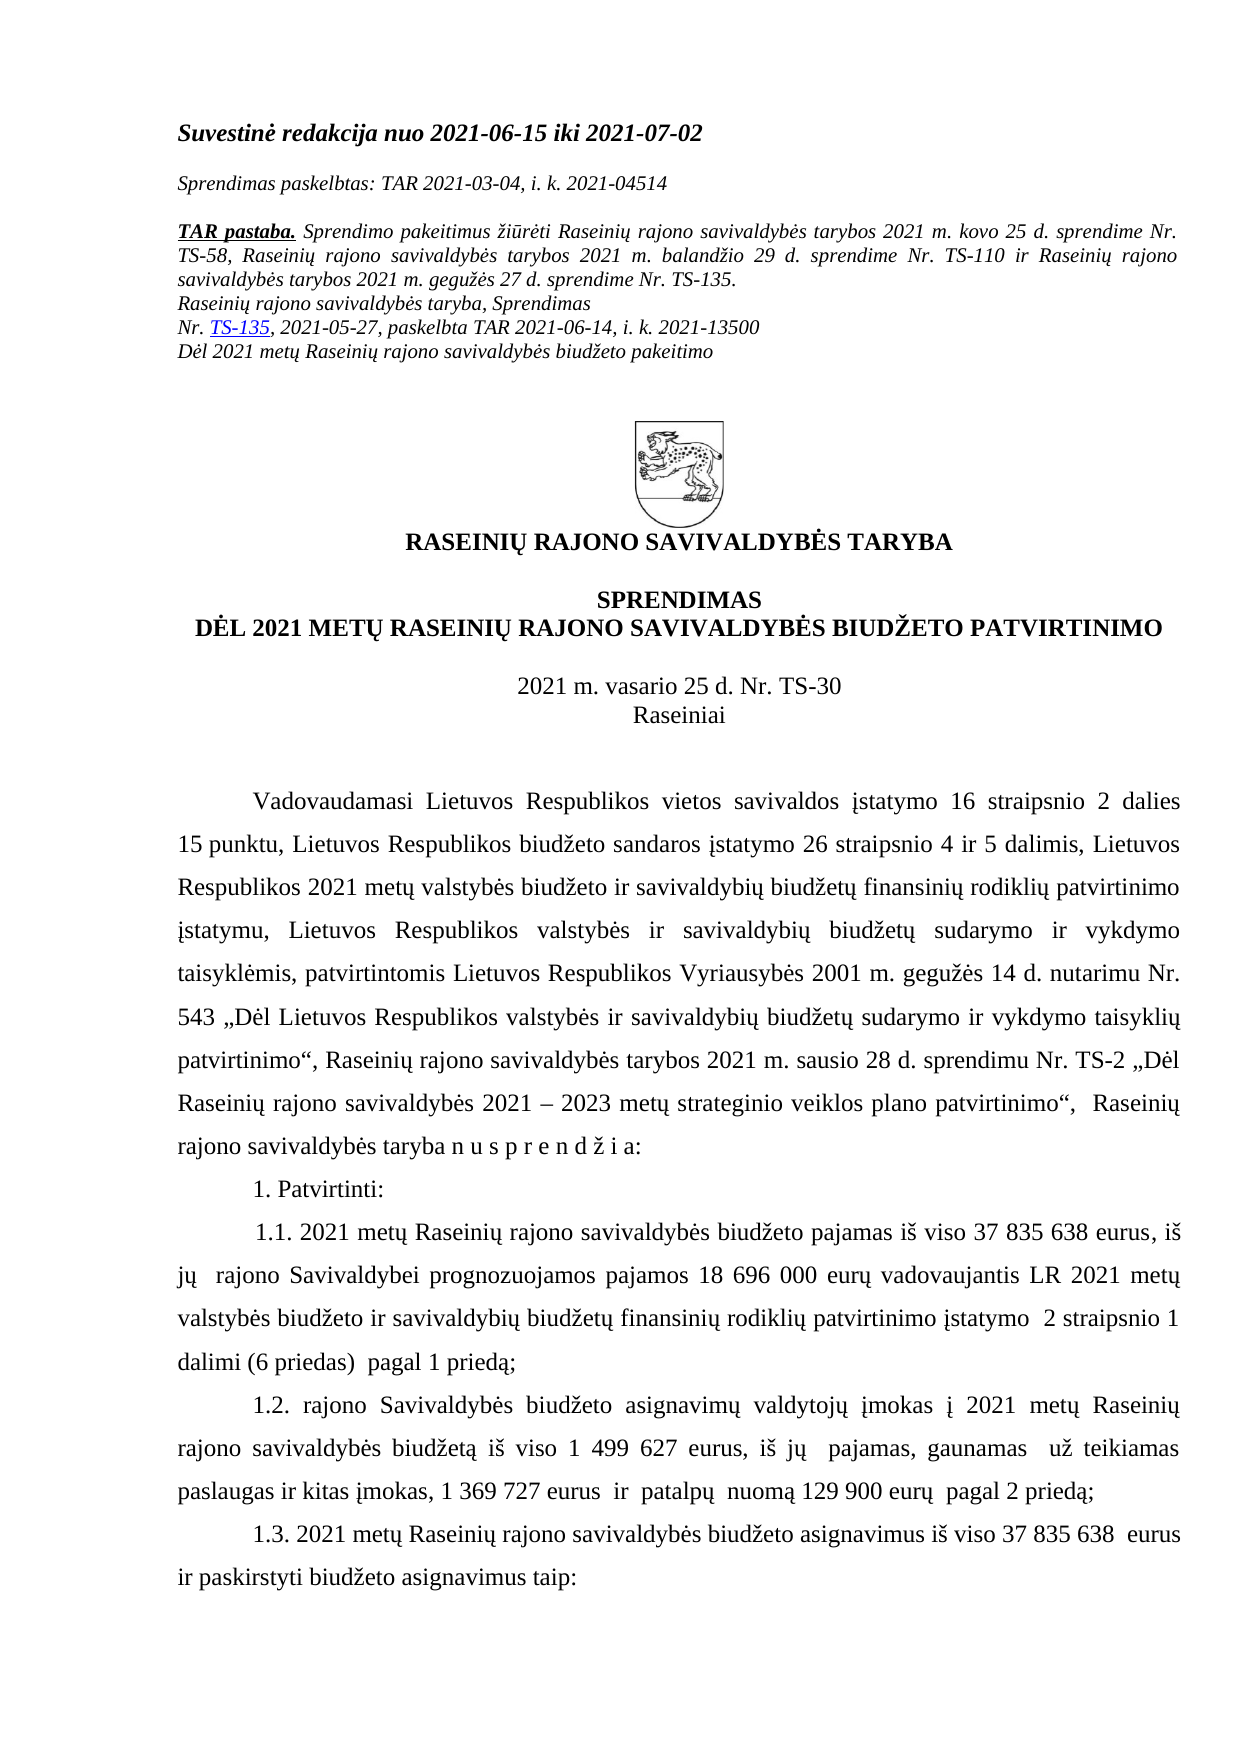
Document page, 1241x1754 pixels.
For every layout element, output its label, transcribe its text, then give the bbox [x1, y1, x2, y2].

text RASEINIŲ RAJONO SAVIVALDYBĖS TARYBA [177, 527, 1181, 556]
text 1.2. rajono Savivaldybės biudžeto asignavimų valdytojų įmokas į 2021 metų Raseinių rajono savivaldybės biudžetą iš viso 1 499 627 eurus, iš jų pajamas, gaunamas už teikiamas paslaugas ir kitas įmokas, 1 369 727 eurus ir patalpų nuomą 129 900 eurų pagal 2 priedą; [177, 1390, 1181, 1505]
text Sprendimas paskelbtas: TAR 2021-03-04, i. k. 2021-04514 [177, 171, 1181, 195]
text Dėl 2021 metų Raseinių rajono savivaldybės biudžeto pakeitimo [177, 339, 1181, 363]
text DĖL 2021 METŲ RASEINIŲ RAJONO SAVIVALDYBĖS BIUDŽETO PATVIRTINIMO [177, 613, 1181, 642]
text Raseiniai [177, 700, 1181, 728]
text SPRENDIMAS [177, 585, 1181, 613]
text 1.1. 2021 metų Raseinių rajono savivaldybės biudžeto pajamas iš viso 37 835 638 eurus, iš jų rajono Savivaldybei prognozuojamos pajamos 18 696 000 eurų vadovaujantis LR 2021 metų valstybės biudžeto ir savivaldybių biudžetų finansinių rodiklių patvirtinimo įstatymo 2 straipsnio 1 dalimi (6 priedas) pagal 1 priedą; [177, 1217, 1181, 1375]
text TAR pastaba. Sprendimo pakeitimus žiūrėti Raseinių rajono savivaldybės tarybos 2021 m. kovo 25 d. sprendime Nr. TS-58, Raseinių rajono savivaldybės tarybos 2021 m. balandžio 29 d. sprendime Nr. TS-110 ir Raseinių rajono savivaldybės tarybos 2021 m. gegužės 27 d. sprendime Nr. TS-135. [177, 219, 1181, 291]
text 1.3. 2021 metų Raseinių rajono savivaldybės biudžeto asignavimus iš viso 37 835 638 eurus ir paskirstyti biudžeto asignavimus taip: [177, 1519, 1181, 1591]
text Suvestinė redakcija nuo 2021-06-15 iki 2021-07-02 [177, 118, 1181, 147]
text Nr. TS-135, 2021-05-27, paskelbta TAR 2021-06-14, i. k. 2021-13500 [177, 315, 1181, 339]
text Vadovaudamasi Lietuvos Respublikos vietos savivaldos įstatymo 16 straipsnio 2 dalies 15 punktu, Lietuvos Respublikos biudžeto sandaros įstatymo 26 straipsnio 4 ir 5 dalimis, Lietuvos Respublikos 2021 metų valstybės biudžeto ir savivaldybių biudžetų finansinių rodiklių patvirtinimo įstatymu, Lietuvos Respublikos valstybės ir savivaldybių biudžetų sudarymo ir vykdymo taisyklėmis, patvirtintomis Lietuvos Respublikos Vyriausybės 2001 m. gegužės 14 d. nutarimu Nr. 543 „Dėl Lietuvos Respublikos valstybės ir savivaldybių biudžetų sudarymo ir vykdymo taisyklių patvirtinimo“, Raseinių rajono savivaldybės tarybos 2021 m. sausio 28 d. sprendimu Nr. TS-2 „Dėl Raseinių rajono savivaldybės 2021 – 2023 metų strateginio veiklos plano patvirtinimo“, Raseinių rajono savivaldybės taryba n u s p r e n d ž i a: [177, 786, 1181, 1160]
text 1. Patvirtinti: [177, 1174, 1181, 1203]
text Raseinių rajono savivaldybės taryba, Sprendimas [177, 291, 1181, 315]
text 2021 m. vasario 25 d. Nr. TS-30 [177, 671, 1181, 700]
